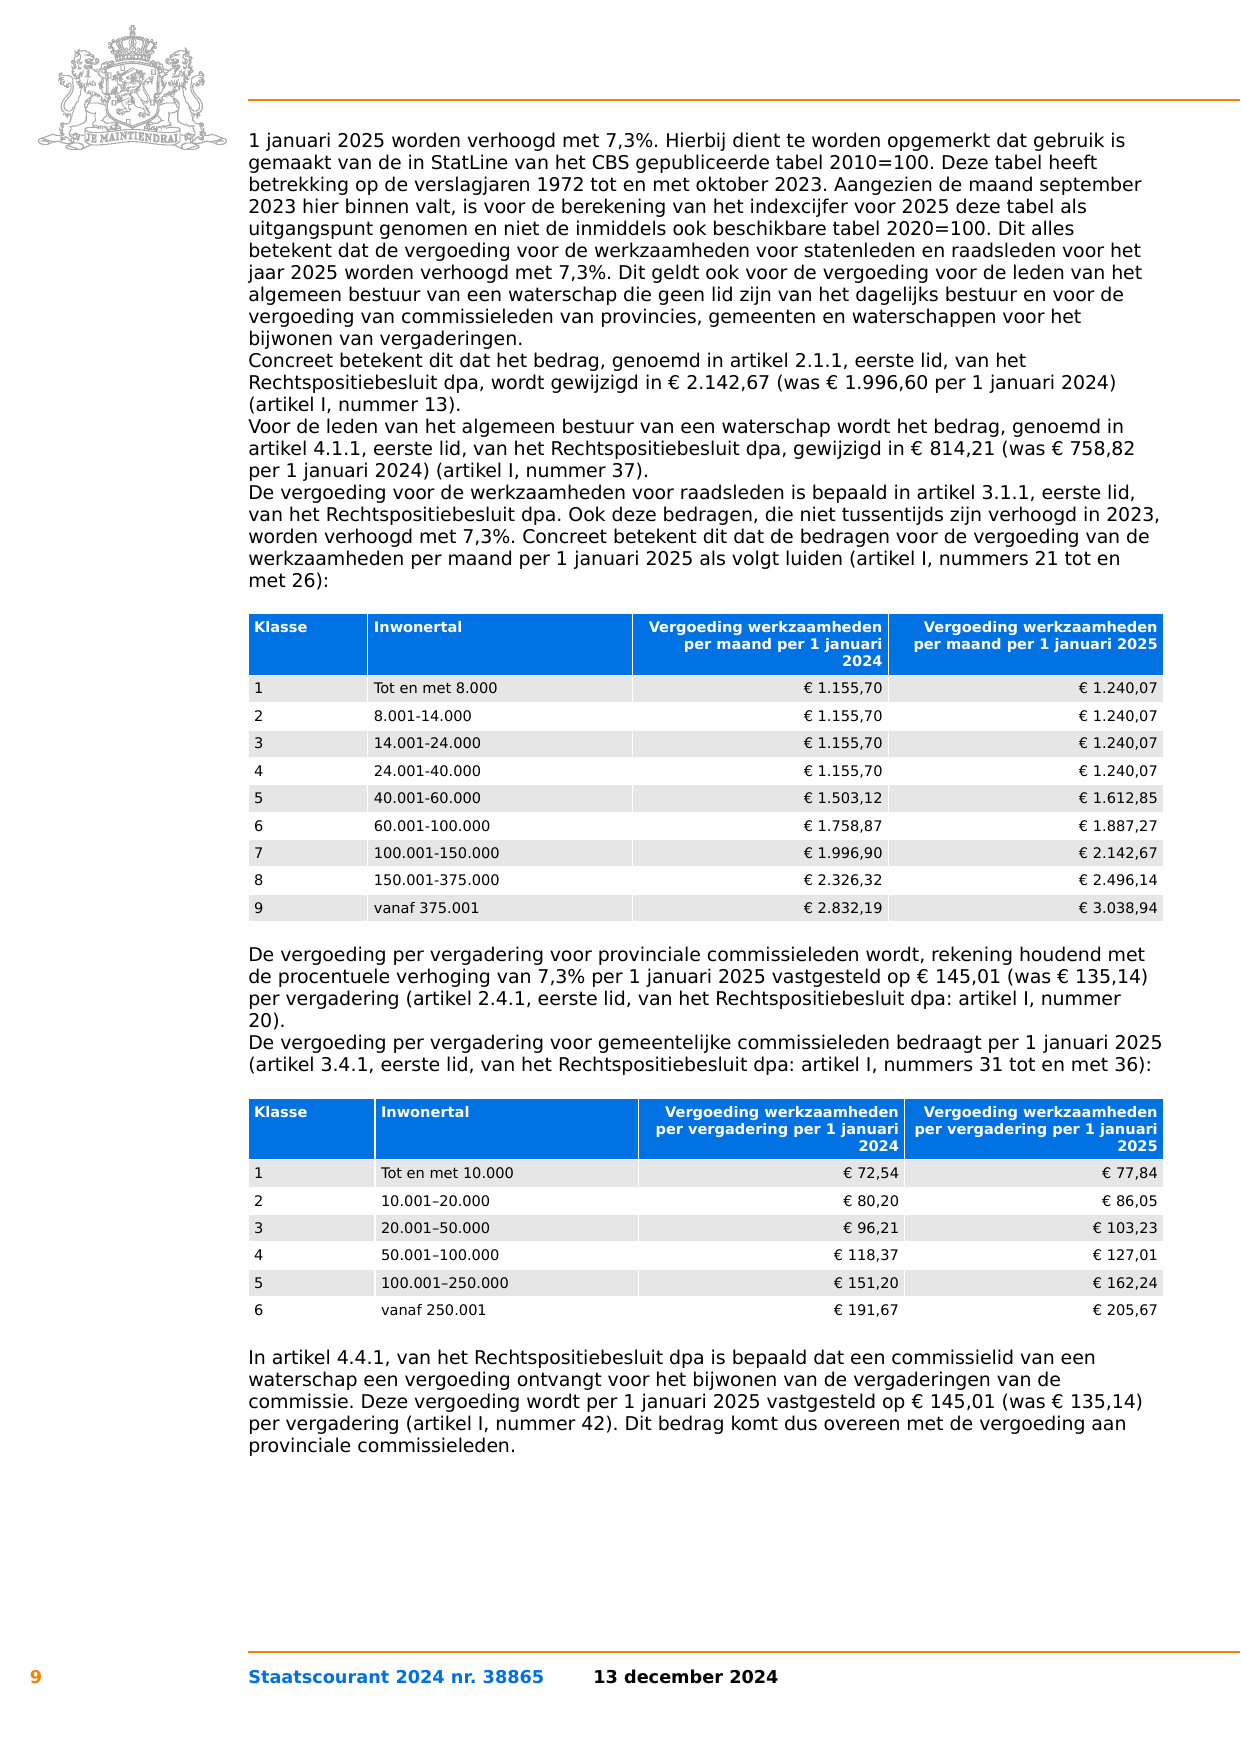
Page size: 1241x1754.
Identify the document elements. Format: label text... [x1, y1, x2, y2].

text In artikel 4.4.1, van het Rechtspositiebesluit dpa is bepaald dat een commissielid van een waterschap een vergoeding ontvangt voor het bijwonen van de vergaderingen van de commissie. Deze vergoeding wordt per 1 januari 2025 vastgesteld op € 145,01 (was € 135,14) per vergadering (artikel I, nummer 42). Dit bedrag komt dus overeen met de vergoeding aan provinciale commissieleden. [248, 1347, 1163, 1456]
table_header Klasse [249, 1099, 374, 1159]
table_cell € 1.612,85 [889, 785, 1163, 812]
table_cell € 1.503,12 [633, 785, 888, 812]
table_cell € 1.155,70 [633, 676, 888, 702]
table_cell € 127,01 [905, 1243, 1163, 1269]
table_cell 3 [249, 731, 367, 757]
text De vergoeding voor de werkzaamheden voor raadsleden is bepaald in artikel 3.1.1, eerste lid, van het Rechtspositiebesluit dpa. Ook deze bedragen, die niet tussentijds zijn verhoogd in 2023, worden verhoogd met 7,3%. Concreet betekent dit dat de bedragen voor de vergoeding van de werkzaamheden per maand per 1 januari 2025 als volgt luiden (artikel I, nummers 21 tot en met 26): [248, 482, 1163, 591]
table_cell € 2.142,67 [889, 840, 1163, 866]
table_cell € 162,24 [905, 1270, 1163, 1296]
table_header Vergoeding werkzaamheden per maand per 1 januari 2025 [889, 614, 1163, 675]
table_header Inwonertal [368, 614, 632, 675]
table_cell € 80,20 [639, 1188, 904, 1214]
table_header Vergoeding werkzaamheden per maand per 1 januari 2024 [633, 614, 888, 675]
table_cell 6 [249, 813, 367, 839]
table_cell 24.001-40.000 [368, 758, 632, 784]
table_cell € 86,05 [905, 1188, 1163, 1214]
text De vergoeding per vergadering voor provinciale commissieleden wordt, rekening houdend met de procentuele verhoging van 7,3% per 1 januari 2025 vastgesteld op € 145,01 (was € 135,14) per vergadering (artikel 2.4.1, eerste lid, van het Rechtspositiebesluit dpa: artikel I, nummer 20). [248, 944, 1163, 1032]
table_cell 5 [249, 1270, 374, 1296]
table_cell 4 [249, 1243, 374, 1269]
table_cell € 3.038,94 [889, 895, 1163, 921]
table_cell 5 [249, 785, 367, 812]
table_cell € 1.155,70 [633, 731, 888, 757]
table_cell € 118,37 [639, 1243, 904, 1269]
table_cell 4 [249, 758, 367, 784]
table_cell 1 [249, 1160, 374, 1187]
table_cell € 1.887,27 [889, 813, 1163, 839]
table_cell € 1.240,07 [889, 703, 1163, 729]
table_cell € 151,20 [639, 1270, 904, 1296]
table_cell € 1.240,07 [889, 676, 1163, 702]
table_cell 14.001-24.000 [368, 731, 632, 757]
table_cell € 1.240,07 [889, 758, 1163, 784]
table_cell 10.001–20.000 [376, 1188, 638, 1214]
table_cell € 2.832,19 [633, 895, 888, 921]
table_cell € 2.496,14 [889, 868, 1163, 894]
table_cell 8 [249, 868, 367, 894]
table_cell 40.001-60.000 [368, 785, 632, 812]
table_cell 8.001-14.000 [368, 703, 632, 729]
table_cell vanaf 250.001 [376, 1297, 638, 1324]
table_cell 150.001-375.000 [368, 868, 632, 894]
table_cell € 1.155,70 [633, 758, 888, 784]
table_header Klasse [249, 614, 367, 675]
table_cell € 191,67 [639, 1297, 904, 1324]
table_cell 2 [249, 1188, 374, 1214]
picture [38, 25, 227, 150]
text Voor de leden van het algemeen bestuur van een waterschap wordt het bedrag, genoemd in artikel 4.1.1, eerste lid, van het Rechtspositiebesluit dpa, gewijzigd in € 814,21 (was € 758,82 per 1 januari 2024) (artikel I, nummer 37). [248, 416, 1163, 482]
table_header Vergoeding werkzaamheden per vergadering per 1 januari 2025 [905, 1099, 1163, 1159]
table_cell 1 [249, 676, 367, 702]
table_cell 3 [249, 1215, 374, 1241]
table_cell € 77,84 [905, 1160, 1163, 1187]
table_cell € 72,54 [639, 1160, 904, 1187]
table_cell € 2.326,32 [633, 868, 888, 894]
table_cell Tot en met 8.000 [368, 676, 632, 702]
table_cell 50.001–100.000 [376, 1243, 638, 1269]
table_cell 20.001–50.000 [376, 1215, 638, 1241]
table_cell € 96,21 [639, 1215, 904, 1241]
table_cell 100.001-150.000 [368, 840, 632, 866]
table_cell 6 [249, 1297, 374, 1324]
table_cell 7 [249, 840, 367, 866]
text 1 januari 2025 worden verhoogd met 7,3%. Hierbij dient te worden opgemerkt dat gebruik is gemaakt van de in StatLine van het CBS gepubliceerde tabel 2010=100. Deze tabel heeft betrekking op de verslagjaren 1972 tot en met oktober 2023. Aangezien de maand september 2023 hier binnen valt, is voor de berekening van het indexcijfer voor 2025 deze tabel als uitgangspunt genomen en niet de inmiddels ook beschikbare tabel 2020=100. Dit alles betekent dat de vergoeding voor de werkzaamheden voor statenleden en raadsleden voor het jaar 2025 worden verhoogd met 7,3%. Dit geldt ook voor de vergoeding voor de leden van het algemeen bestuur van een waterschap die geen lid zijn van het dagelijks bestuur en voor de vergoeding van commissieleden van provincies, gemeenten en waterschappen voor het bijwonen van vergaderingen. [248, 130, 1163, 350]
text De vergoeding per vergadering voor gemeentelijke commissieleden bedraagt per 1 januari 2025 (artikel 3.4.1, eerste lid, van het Rechtspositiebesluit dpa: artikel I, nummers 31 tot en met 36): [248, 1032, 1163, 1076]
table_cell Tot en met 10.000 [376, 1160, 638, 1187]
table_header Vergoeding werkzaamheden per vergadering per 1 januari 2024 [639, 1099, 904, 1159]
table_cell 60.001-100.000 [368, 813, 632, 839]
table_cell € 1.996,90 [633, 840, 888, 866]
table_cell vanaf 375.001 [368, 895, 632, 921]
table_header Inwonertal [376, 1099, 638, 1159]
table_cell 100.001–250.000 [376, 1270, 638, 1296]
table_cell € 1.758,87 [633, 813, 888, 839]
table_cell € 1.240,07 [889, 731, 1163, 757]
table_cell 9 [249, 895, 367, 921]
table_cell € 205,67 [905, 1297, 1163, 1324]
table_cell € 103,23 [905, 1215, 1163, 1241]
table_cell € 1.155,70 [633, 703, 888, 729]
text Concreet betekent dit dat het bedrag, genoemd in artikel 2.1.1, eerste lid, van het Rechtspositiebesluit dpa, wordt gewijzigd in € 2.142,67 (was € 1.996,60 per 1 januari 2024) (artikel I, nummer 13). [248, 350, 1163, 416]
table_cell 2 [249, 703, 367, 729]
